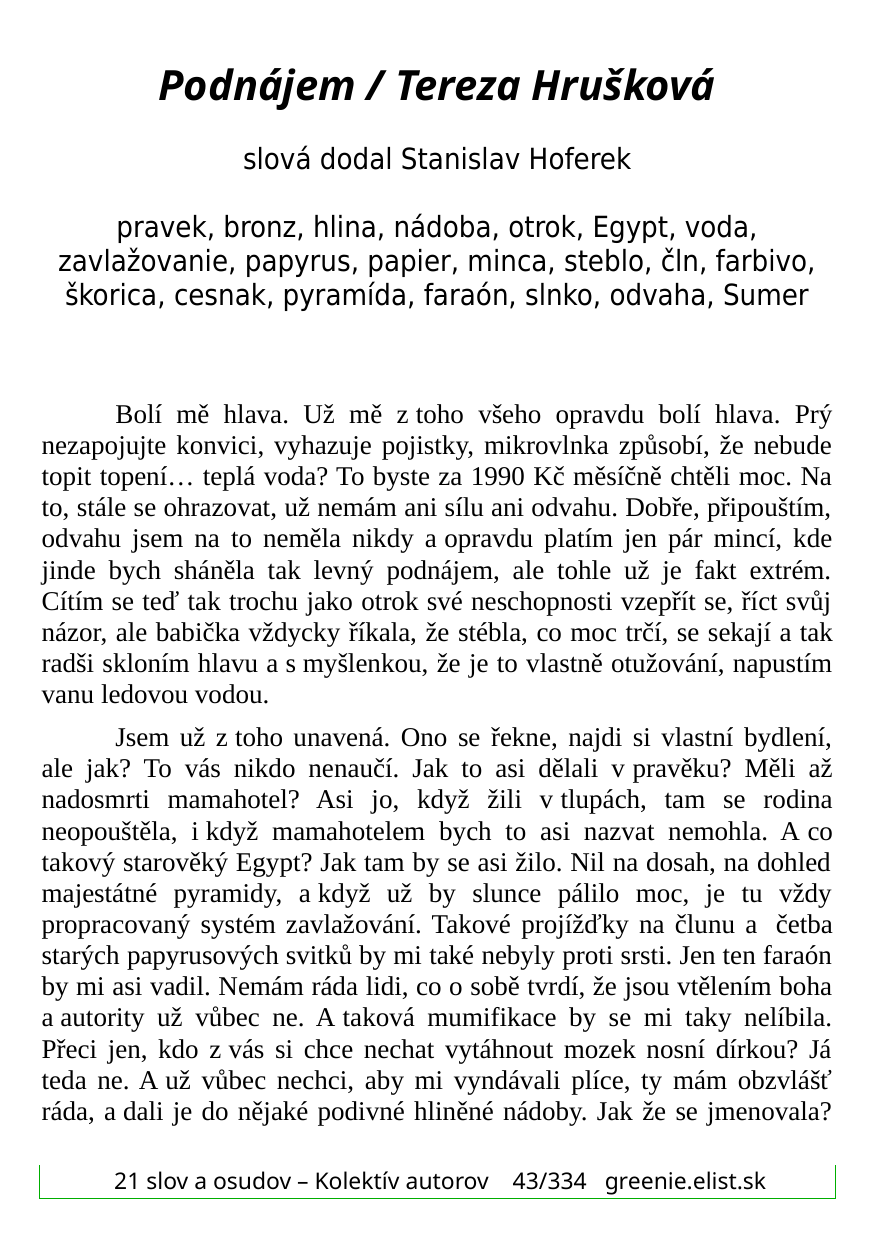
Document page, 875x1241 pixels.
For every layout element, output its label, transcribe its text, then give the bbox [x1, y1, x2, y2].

text Bolí mě hlava. Už mě z toho všeho opravdu bolí hlava. Prý nezapojujte konvici, vyhazuje pojistky, mikrovlnka způsobí, že nebude topit topení… teplá voda? To byste za 1990 Kč měsíčně chtěli moc. Na to, stále se ohrazovat, už nemám ani sílu ani odvahu. Dobře, připouštím, odvahu jsem na to neměla nikdy a opravdu platím jen pár mincí, kde jinde bych sháněla tak levný podnájem, ale tohle už je fakt extrém. Cítím se teď tak trochu jako otrok své neschopnosti vzepřít se, říct svůj názor, ale babička vždycky říkala, že stébla, co moc trčí, se sekají a tak radši skloním hlavu a s myšlenkou, že je to vlastně otužování, napustím vanu ledovou vodou. [41, 398, 833, 709]
text pravek, bronz, hlina, nádoba, otrok, Egypt, voda, zavlažovanie, papyrus, papier, minca, steblo, čln, farbivo, škorica, cesnak, pyramída, faraón, slnko, odvaha, Sumer [41, 210, 833, 312]
subtitle Podnájem / Tereza Hrušková [41, 56, 833, 113]
text slová dodal Stanislav Hoferek [41, 142, 833, 176]
text Jsem už z toho unavená. Ono se řekne, najdi si vlastní bydlení, ale jak? To vás nikdo nenaučí. Jak to asi dělali v pravěku? Měli až nadosmrti mamahotel? Asi jo, když žili v tlupách, tam se rodina neopouštěla, i když mamahotelem bych to asi nazvat nemohla. A co takový starověký Egypt? Jak tam by se asi žilo. Nil na dosah, na dohled majestátné pyramidy, a když už by slunce pálilo moc, je tu vždy propracovaný systém zavlažování. Takové projížďky na člunu a četba starých papyrusových svitků by mi také nebyly proti srsti. Jen ten faraón by mi asi vadil. Nemám ráda lidi, co o sobě tvrdí, že jsou vtělením boha a autority už vůbec ne. A taková mumifikace by se mi taky nelíbila. Přeci jen, kdo z vás si chce nechat vytáhnout mozek nosní dírkou? Já teda ne. A už vůbec nechci, aby mi vyndávali plíce, ty mám obzvlášť ráda, a dali je do nějaké podivné hliněné nádoby. Jak že se jmenovala? [41, 721, 833, 1126]
